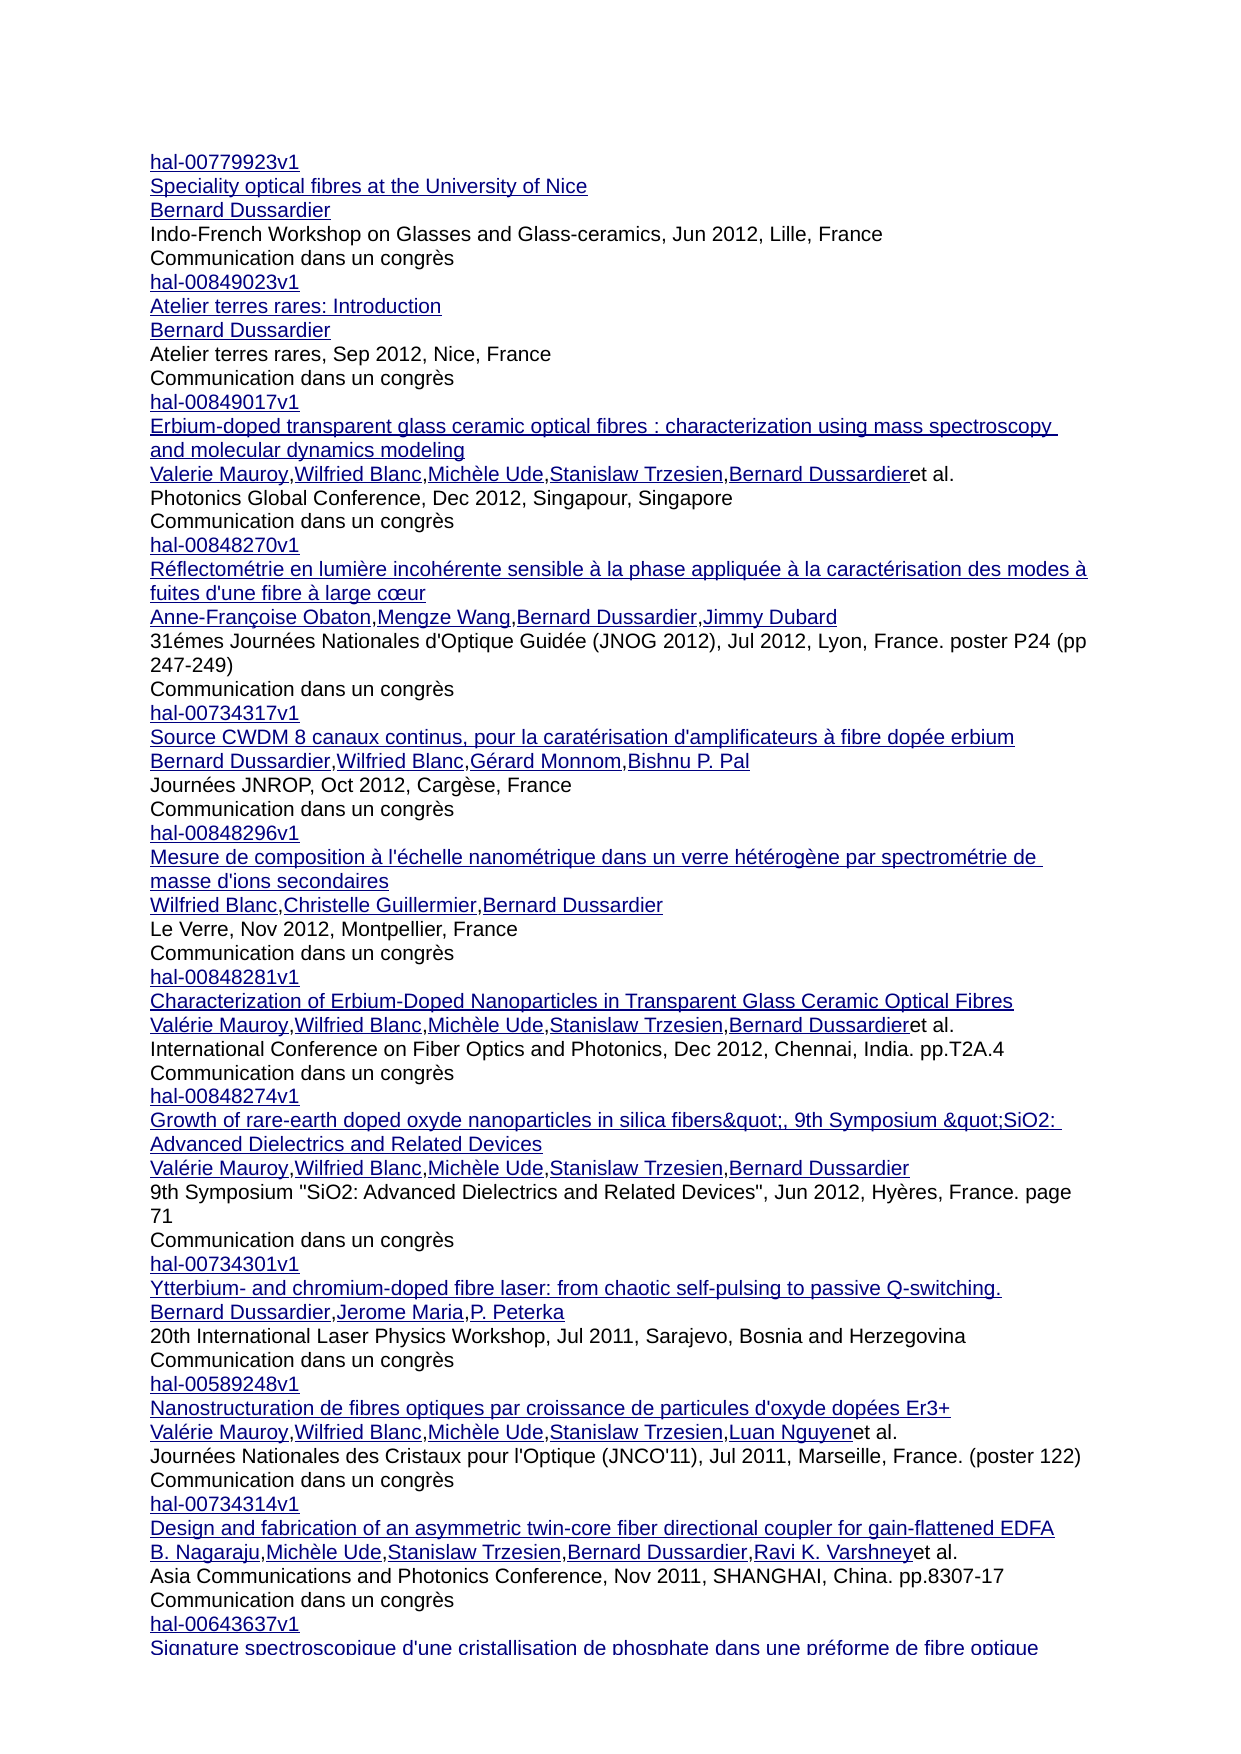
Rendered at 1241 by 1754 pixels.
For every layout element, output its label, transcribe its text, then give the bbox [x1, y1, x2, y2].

table_cell Growth of rare-earth doped oxyde nanoparticles in silica fibers&quot;, 9th Symposium &quot;SiO2: Advanced Dielectrics and Related Devices Valérie Mauroy,Wilfried Blanc,Michèle Ude,Stanislaw Trzesien,Bernard Dussardier 9th Symposium "SiO2: Advanced Dielectrics and Related Devices", Jun 2012, Hyères, France. page 71 Communication dans un congrès hal-00734301v1 [150, 1108, 1090, 1276]
table_cell Design and fabrication of an asymmetric twin-core fiber directional coupler for gain-flattened EDFA B. Nagaraju,Michèle Ude,Stanislaw Trzesien,Bernard Dussardier,Ravi K. Varshneyet al. Asia Communications and Photonics Conference, Nov 2011, SHANGHAI, China. pp.8307-17 Communication dans un congrès hal-00643637v1 [150, 1516, 1090, 1635]
table_cell Nanostructuration de fibres optiques par croissance de particules d'oxyde dopées Er3+ Valérie Mauroy,Wilfried Blanc,Michèle Ude,Stanislaw Trzesien,Luan Nguyenet al. Journées Nationales des Cristaux pour l'Optique (JNCO'11), Jul 2011, Marseille, France. (poster 122) Communication dans un congrès hal-00734314v1 [150, 1396, 1090, 1516]
table_cell Mesure de composition à l'échelle nanométrique dans un verre hétérogène par spectrométrie de masse d'ions secondaires Wilfried Blanc,Christelle Guillermier,Bernard Dussardier Le Verre, Nov 2012, Montpellier, France Communication dans un congrès hal-00848281v1 [150, 845, 1090, 988]
table_cell Réflectométrie en lumière incohérente sensible à la phase appliquée à la caractérisation des modes à fuites d'une fibre à large cœur Anne-Françoise Obaton,Mengze Wang,Bernard Dussardier,Jimmy Dubard 31émes Journées Nationales d'Optique Guidée (JNOG 2012), Jul 2012, Lyon, France. poster P24 (pp 247-249) Communication dans un congrès hal-00734317v1 [150, 557, 1090, 725]
table_cell Source CWDM 8 canaux continus, pour la caratérisation d'amplificateurs à fibre dopée erbium Bernard Dussardier,Wilfried Blanc,Gérard Monnom,Bishnu P. Pal Journées JNROP, Oct 2012, Cargèse, France Communication dans un congrès hal-00848296v1 [150, 725, 1090, 845]
table_cell Characterization of Erbium-Doped Nanoparticles in Transparent Glass Ceramic Optical Fibres Valérie Mauroy,Wilfried Blanc,Michèle Ude,Stanislaw Trzesien,Bernard Dussardieret al. International Conference on Fiber Optics and Photonics, Dec 2012, Chennai, India. pp.T2A.4 Communication dans un congrès hal-00848274v1 [150, 989, 1090, 1108]
table_cell Signature spectroscopique d'une cristallisation de phosphate dans une préforme de fibre optique [150, 1635, 1090, 1655]
table_cell Speciality optical fibres at the University of Nice Bernard Dussardier Indo-French Workshop on Glasses and Glass-ceramics, Jun 2012, Lille, France Communication dans un congrès hal-00849023v1 [150, 174, 1090, 294]
table_cell hal-00779923v1 [150, 150, 1090, 174]
table_cell Ytterbium- and chromium-doped fibre laser: from chaotic self-pulsing to passive Q-switching. Bernard Dussardier,Jerome Maria,P. Peterka 20th International Laser Physics Workshop, Jul 2011, Sarajevo, Bosnia and Herzegovina Communication dans un congrès hal-00589248v1 [150, 1276, 1090, 1396]
table_cell Atelier terres rares: Introduction Bernard Dussardier Atelier terres rares, Sep 2012, Nice, France Communication dans un congrès hal-00849017v1 [150, 294, 1090, 413]
table_cell Erbium-doped transparent glass ceramic optical fibres : characterization using mass spectroscopy and molecular dynamics modeling Valerie Mauroy,Wilfried Blanc,Michèle Ude,Stanislaw Trzesien,Bernard Dussardieret al. Photonics Global Conference, Dec 2012, Singapour, Singapore Communication dans un congrès hal-00848270v1 [150, 414, 1090, 557]
